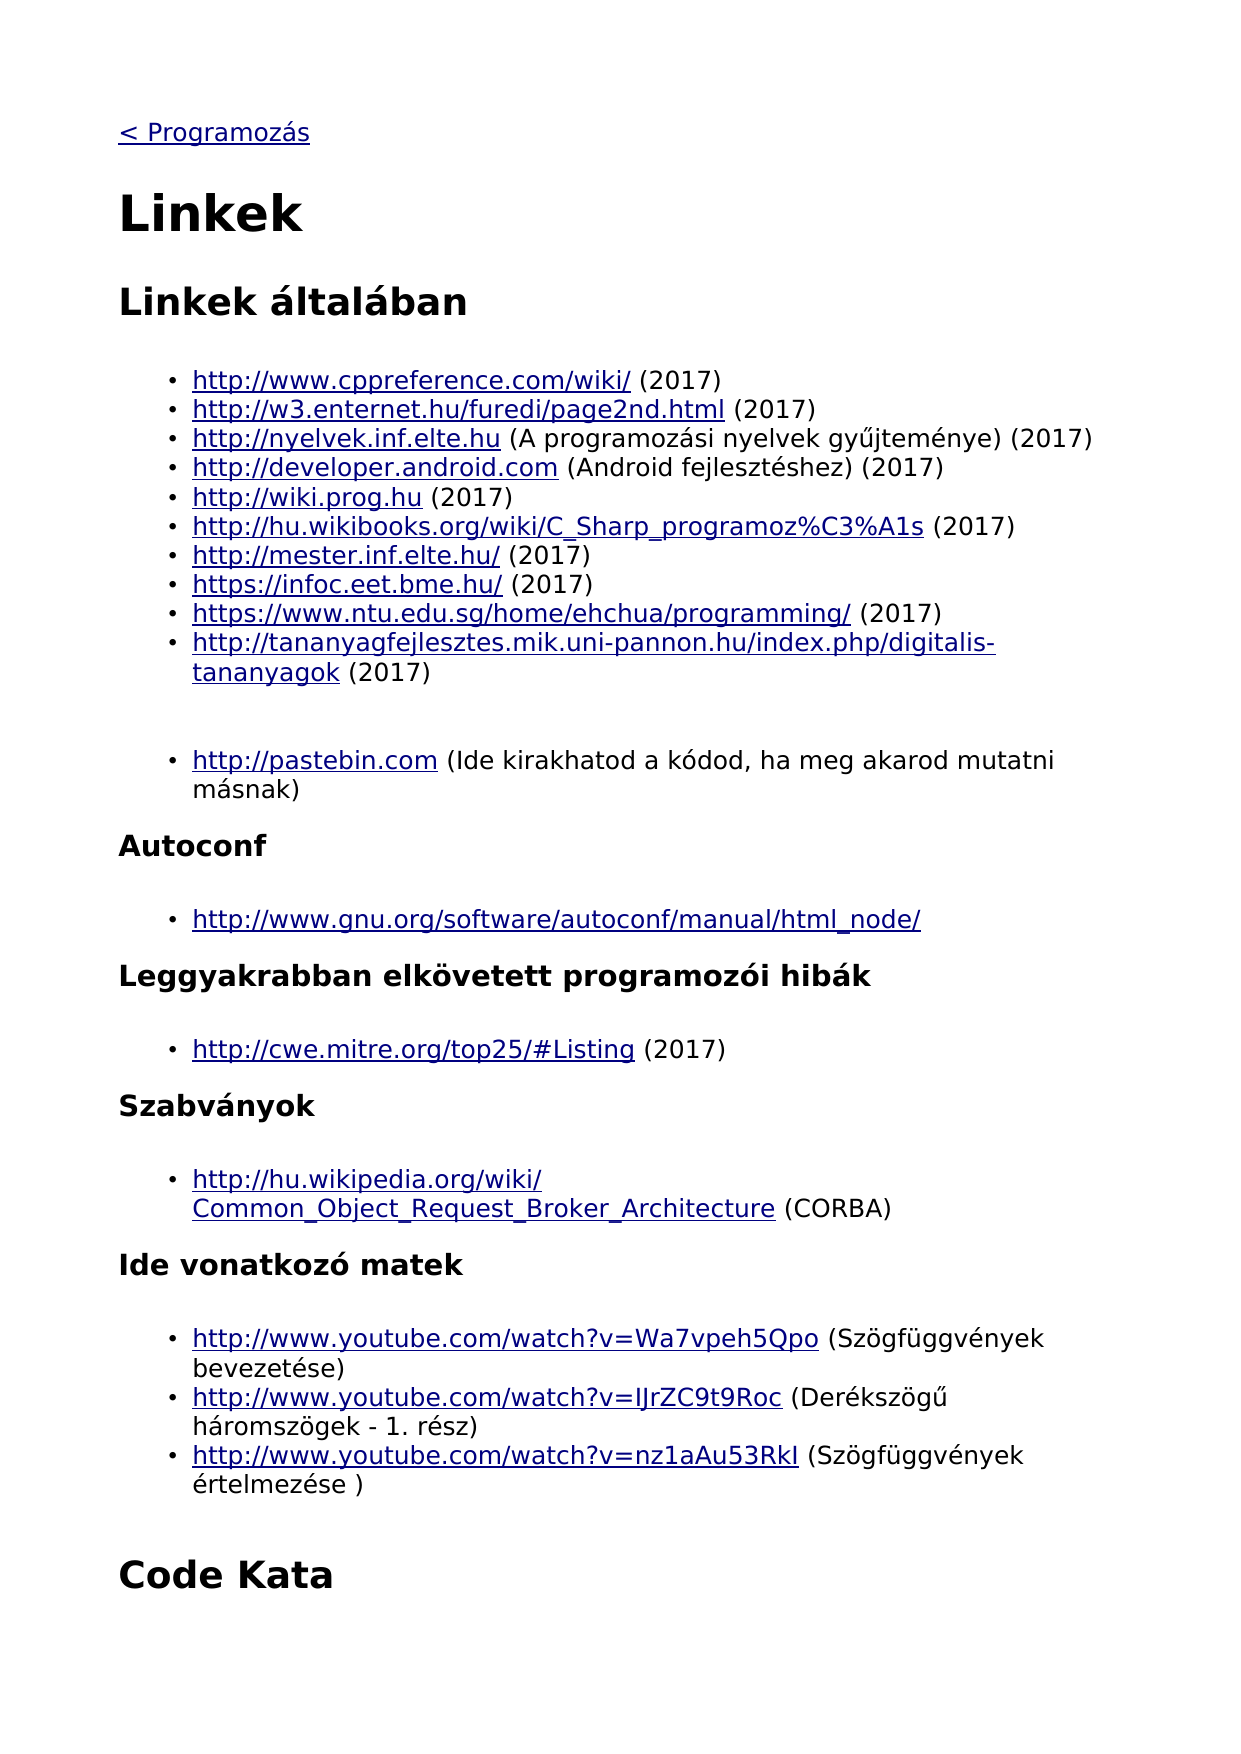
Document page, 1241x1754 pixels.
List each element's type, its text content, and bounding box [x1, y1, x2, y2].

subtitle Linkek általában [118, 281, 1122, 324]
list http://www.youtube.com/watch?v=IJrZC9t9Roc (Derékszögű háromszögek - 1. rész) [177, 1383, 1122, 1441]
subtitle Ide vonatkozó matek [118, 1249, 1122, 1283]
text < Programozás [118, 118, 1122, 147]
list http://nyelvek.inf.elte.hu (A programozási nyelvek gyűjteménye) (2017) [177, 424, 1122, 454]
list http://mester.inf.elte.hu/ (2017) [177, 541, 1122, 570]
list http://hu.wikibooks.org/wiki/C_Sharp_programoz%C3%A1s (2017) [177, 512, 1122, 541]
list http://hu.wikipedia.org/wiki/Common_Object_Request_Broker_Architecture (CORBA) [177, 1165, 1122, 1224]
list http://developer.android.com (Android fejlesztéshez) (2017) [177, 454, 1122, 483]
list http://cwe.mitre.org/top25/#Listing (2017) [177, 1035, 1122, 1064]
list http://tananyagfejlesztes.mik.uni-pannon.hu/index.php/digitalis-tananyagok (2017) [177, 629, 1122, 687]
list http://www.cppreference.com/wiki/ (2017) [177, 366, 1122, 395]
list http://www.gnu.org/software/autoconf/manual/html_node/ [177, 905, 1122, 934]
subtitle Code Kata [118, 1554, 1122, 1598]
list http://www.youtube.com/watch?v=nz1aAu53RkI (Szögfüggvények értelmezése ) [177, 1441, 1122, 1500]
list http://w3.enternet.hu/furedi/page2nd.html (2017) [177, 395, 1122, 424]
list http://pastebin.com (Ide kirakhatod a kódod, ha meg akarod mutatni másnak) [177, 746, 1122, 804]
list https://infoc.eet.bme.hu/ (2017) [177, 570, 1122, 599]
subtitle Linkek [118, 185, 1122, 243]
subtitle Autoconf [118, 829, 1122, 863]
list https://www.ntu.edu.sg/home/ehchua/programming/ (2017) [177, 599, 1122, 629]
list http://www.youtube.com/watch?v=Wa7vpeh5Qpo (Szögfüggvények bevezetése) [177, 1325, 1122, 1383]
list http://wiki.prog.hu (2017) [177, 483, 1122, 512]
subtitle Szabványok [118, 1089, 1122, 1123]
subtitle Leggyakrabban elkövetett programozói hibák [118, 959, 1122, 993]
